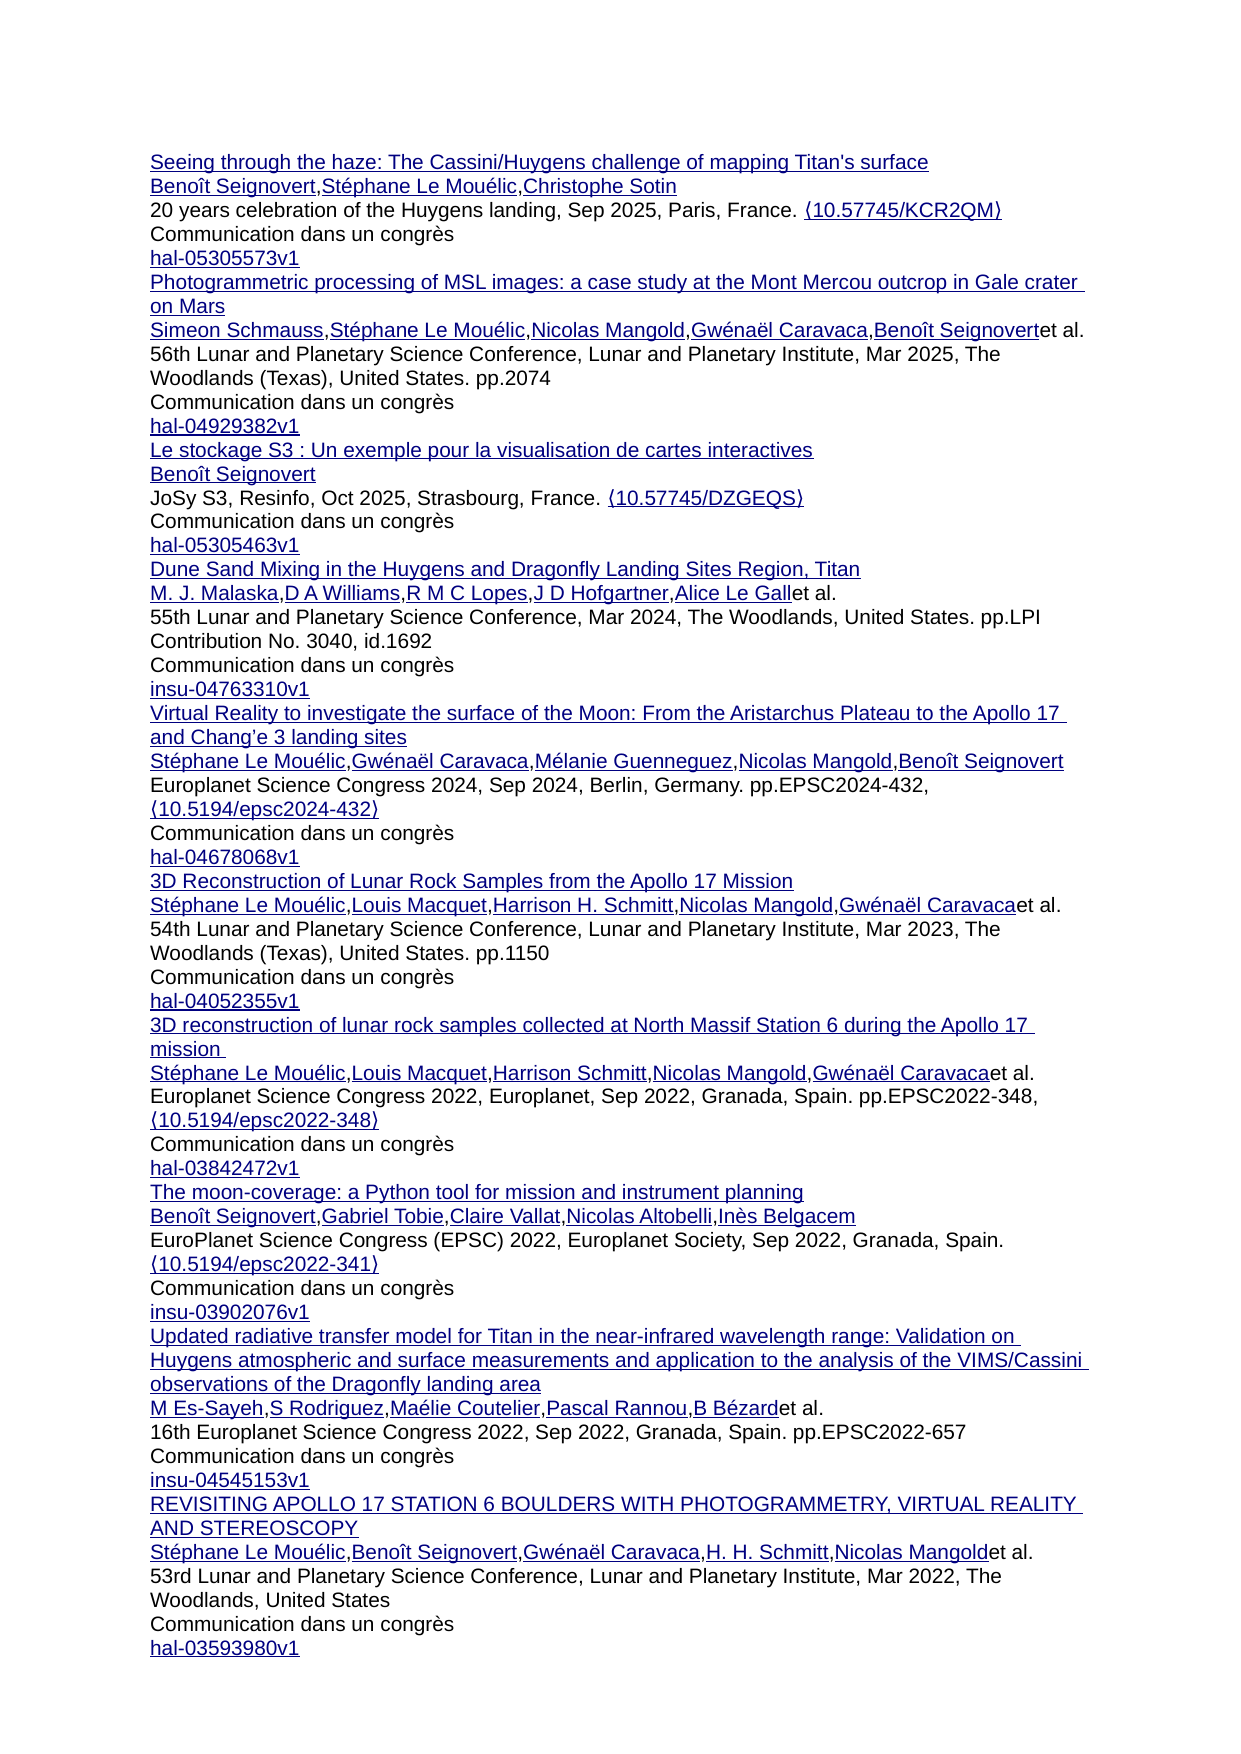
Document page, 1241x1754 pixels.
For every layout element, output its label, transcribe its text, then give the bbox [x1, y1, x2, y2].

table_cell REVISITING APOLLO 17 STATION 6 BOULDERS WITH PHOTOGRAMMETRY, VIRTUAL REALITY AND STEREOSCOPY Stéphane Le Mouélic,Benoît Seignovert,Gwénaël Caravaca,H. H. Schmitt,Nicolas Mangoldet al. 53rd Lunar and Planetary Science Conference, Lunar and Planetary Institute, Mar 2022, The Woodlands, United States Communication dans un congrès hal-03593980v1 [150, 1492, 1090, 1659]
table_header Seeing through the haze: The Cassini/Huygens challenge of mapping Titan's surface Benoît Seignovert,Stéphane Le Mouélic,Christophe Sotin 20 years celebration of the Huygens landing, Sep 2025, Paris, France. ⟨10.57745/KCR2QM⟩ Communication dans un congrès hal-05305573v1 [150, 150, 1090, 270]
table_cell 3D reconstruction of lunar rock samples collected at North Massif Station 6 during the Apollo 17 mission Stéphane Le Mouélic,Louis Macquet,Harrison Schmitt,Nicolas Mangold,Gwénaël Caravacaet al. Europlanet Science Congress 2022, Europlanet, Sep 2022, Granada, Spain. pp.EPSC2022-348, ⟨10.5194/epsc2022-348⟩ Communication dans un congrès hal-03842472v1 [150, 1013, 1090, 1180]
table_cell 3D Reconstruction of Lunar Rock Samples from the Apollo 17 Mission Stéphane Le Mouélic,Louis Macquet,Harrison H. Schmitt,Nicolas Mangold,Gwénaël Caravacaet al. 54th Lunar and Planetary Science Conference, Lunar and Planetary Institute, Mar 2023, The Woodlands (Texas), United States. pp.1150 Communication dans un congrès hal-04052355v1 [150, 869, 1090, 1012]
table_cell The moon-coverage: a Python tool for mission and instrument planning Benoît Seignovert,Gabriel Tobie,Claire Vallat,Nicolas Altobelli,Inès Belgacem EuroPlanet Science Congress (EPSC) 2022, Europlanet Society, Sep 2022, Granada, Spain. ⟨10.5194/epsc2022-341⟩ Communication dans un congrès insu-03902076v1 [150, 1180, 1090, 1324]
table_cell Updated radiative transfer model for Titan in the near-infrared wavelength range: Validation on Huygens atmospheric and surface measurements and application to the analysis of the VIMS/Cassini observations of the Dragonfly landing area M Es-Sayeh,S Rodriguez,Maélie Coutelier,Pascal Rannou,B Bézardet al. 16th Europlanet Science Congress 2022, Sep 2022, Granada, Spain. pp.EPSC2022-657 Communication dans un congrès insu-04545153v1 [150, 1324, 1090, 1492]
table_cell Virtual Reality to investigate the surface of the Moon: From the Aristarchus Plateau to the Apollo 17 and Chang’e 3 landing sites Stéphane Le Mouélic,Gwénaël Caravaca,Mélanie Guenneguez,Nicolas Mangold,Benoît Seignovert Europlanet Science Congress 2024, Sep 2024, Berlin, Germany. pp.EPSC2024-432, ⟨10.5194/epsc2024-432⟩ Communication dans un congrès hal-04678068v1 [150, 701, 1090, 869]
table_cell Photogrammetric processing of MSL images: a case study at the Mont Mercou outcrop in Gale crater on Mars Simeon Schmauss,Stéphane Le Mouélic,Nicolas Mangold,Gwénaël Caravaca,Benoît Seignovertet al. 56th Lunar and Planetary Science Conference, Lunar and Planetary Institute, Mar 2025, The Woodlands (Texas), United States. pp.2074 Communication dans un congrès hal-04929382v1 [150, 270, 1090, 437]
table_cell Dune Sand Mixing in the Huygens and Dragonfly Landing Sites Region, Titan M. J. Malaska,D A Williams,R M C Lopes,J D Hofgartner,Alice Le Gallet al. 55th Lunar and Planetary Science Conference, Mar 2024, The Woodlands, United States. pp.LPI Contribution No. 3040, id.1692 Communication dans un congrès insu-04763310v1 [150, 557, 1090, 701]
table_cell Le stockage S3 : Un exemple pour la visualisation de cartes interactives Benoît Seignovert JoSy S3, Resinfo, Oct 2025, Strasbourg, France. ⟨10.57745/DZGEQS⟩ Communication dans un congrès hal-05305463v1 [150, 438, 1090, 557]
